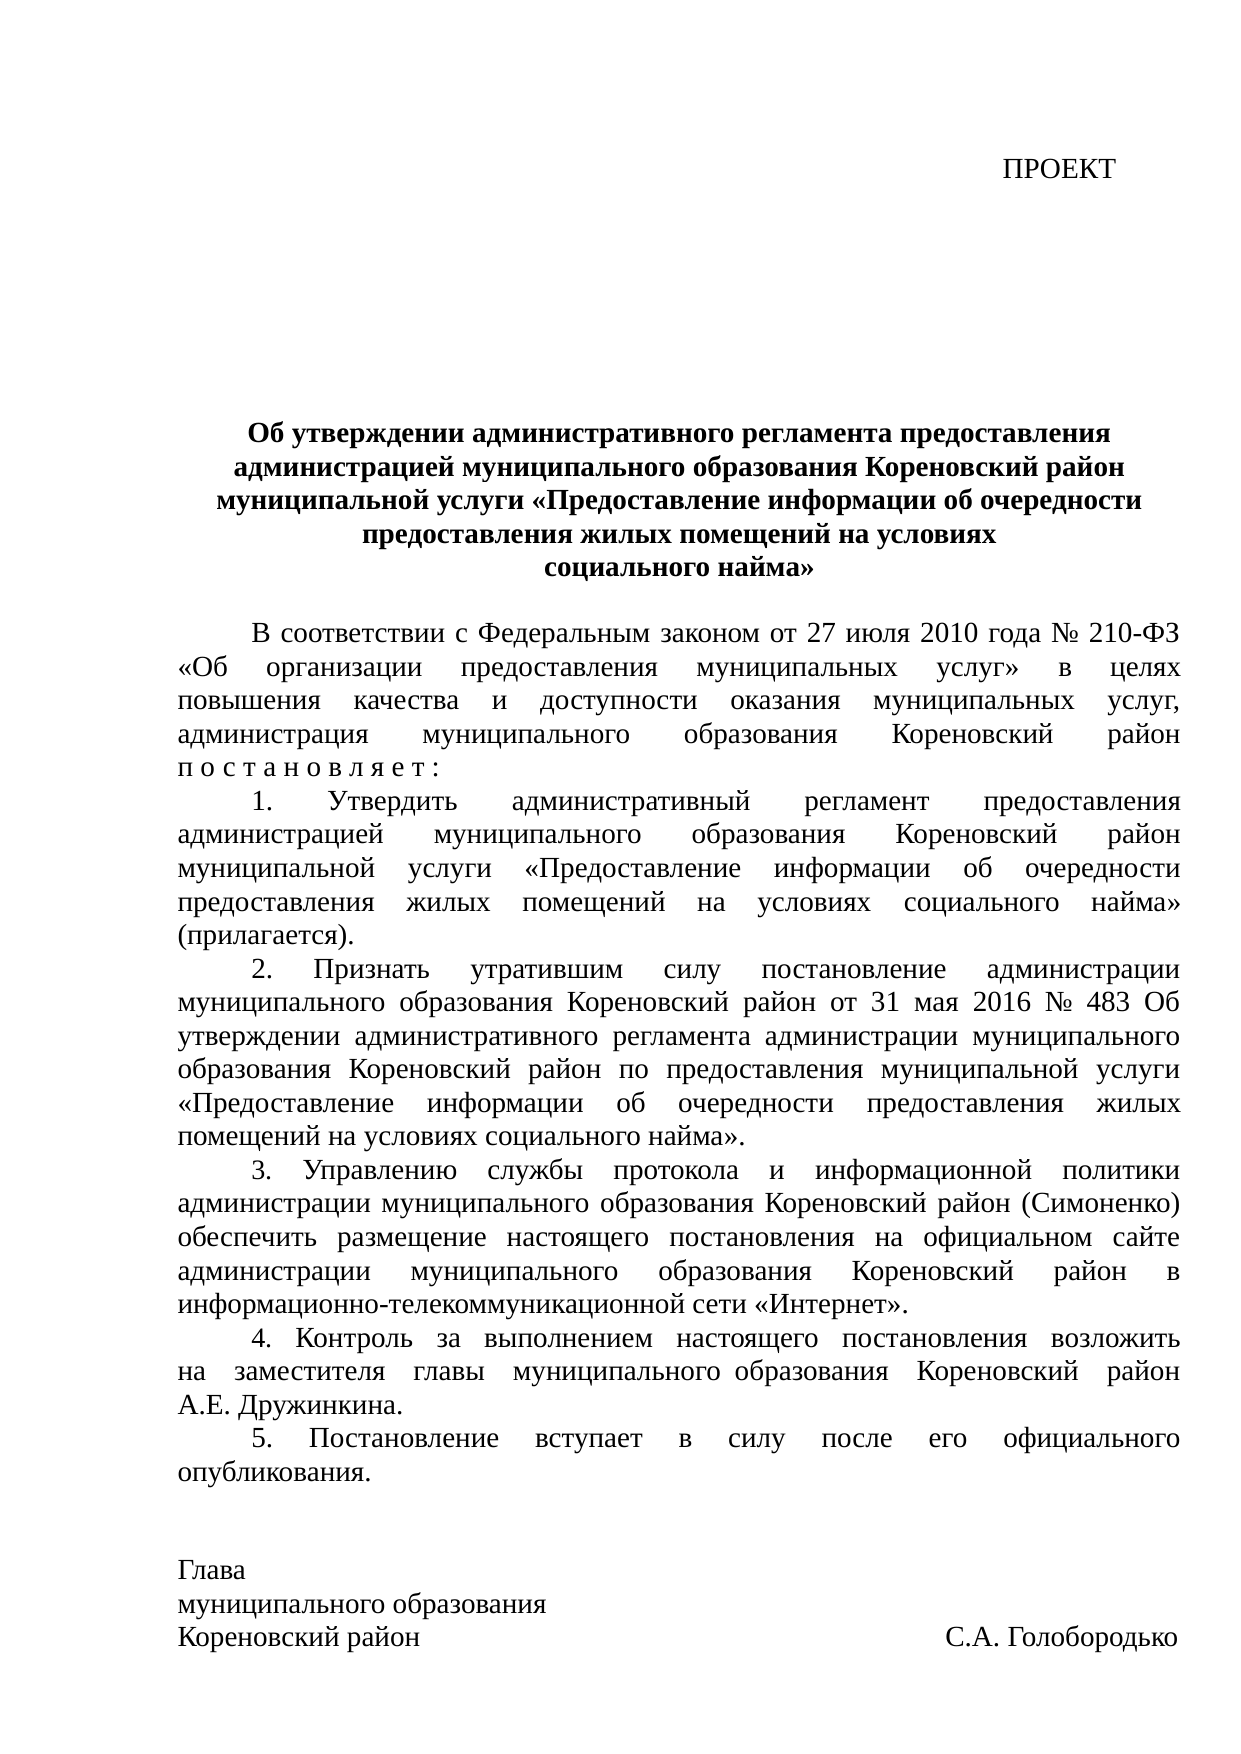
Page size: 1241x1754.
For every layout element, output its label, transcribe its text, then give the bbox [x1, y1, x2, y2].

text В соответствии с Федеральным законом от 27 июля 2010 года № 210-ФЗ «Об организации предоставления муниципальных услуг» в целях повышения качества и доступности оказания муниципальных услуг, администрация муниципального образования Кореновский район постановляет: [177, 615, 1181, 783]
text ПРОЕКТ [177, 152, 1181, 185]
text администрацией муниципального образования Кореновский район муниципальной услуги «Предоставление информации об очередности [177, 449, 1181, 516]
text Глава [177, 1552, 1181, 1586]
text 3. Управлению службы протокола и информационной политики администрации муниципального образования Кореновский район (Симоненко) обеспечить размещение настоящего постановления на официальном сайте администрации муниципального образования Кореновский район в информационно-телекоммуникационной сети «Интернет». [177, 1152, 1181, 1320]
text предоставления жилых помещений на условиях [177, 516, 1181, 549]
title 1. Утвердить административный регламент предоставления администрацией муниципального образования Кореновский район муниципальной услуги «Предоставление информации об очередности предоставления жилых помещений на условиях социального найма» (прилагается). [177, 783, 1181, 951]
text 5. Постановление вступает в силу после его официального опубликования. [177, 1420, 1181, 1487]
title 2. Признать утратившим силу постановление администрации муниципального образования Кореновский район от 31 мая 2016 № 483 Об утверждении административного регламента администрации муниципального образования Кореновский район по предоставления муниципальной услуги «Предоставление информации об очередности предоставления жилых помещений на условиях социального найма». [177, 951, 1181, 1152]
text 4. Контроль за выполнением настоящего постановления возложить на заместителя главы муниципального образования Кореновский район А.Е. Дружинкина. [177, 1320, 1181, 1420]
text Кореновский район С.А. Голобородько [177, 1619, 1181, 1653]
text социального найма» [177, 549, 1181, 583]
text муниципального образования [177, 1586, 1181, 1619]
text Об утверждении административного регламента предоставления [177, 415, 1181, 449]
